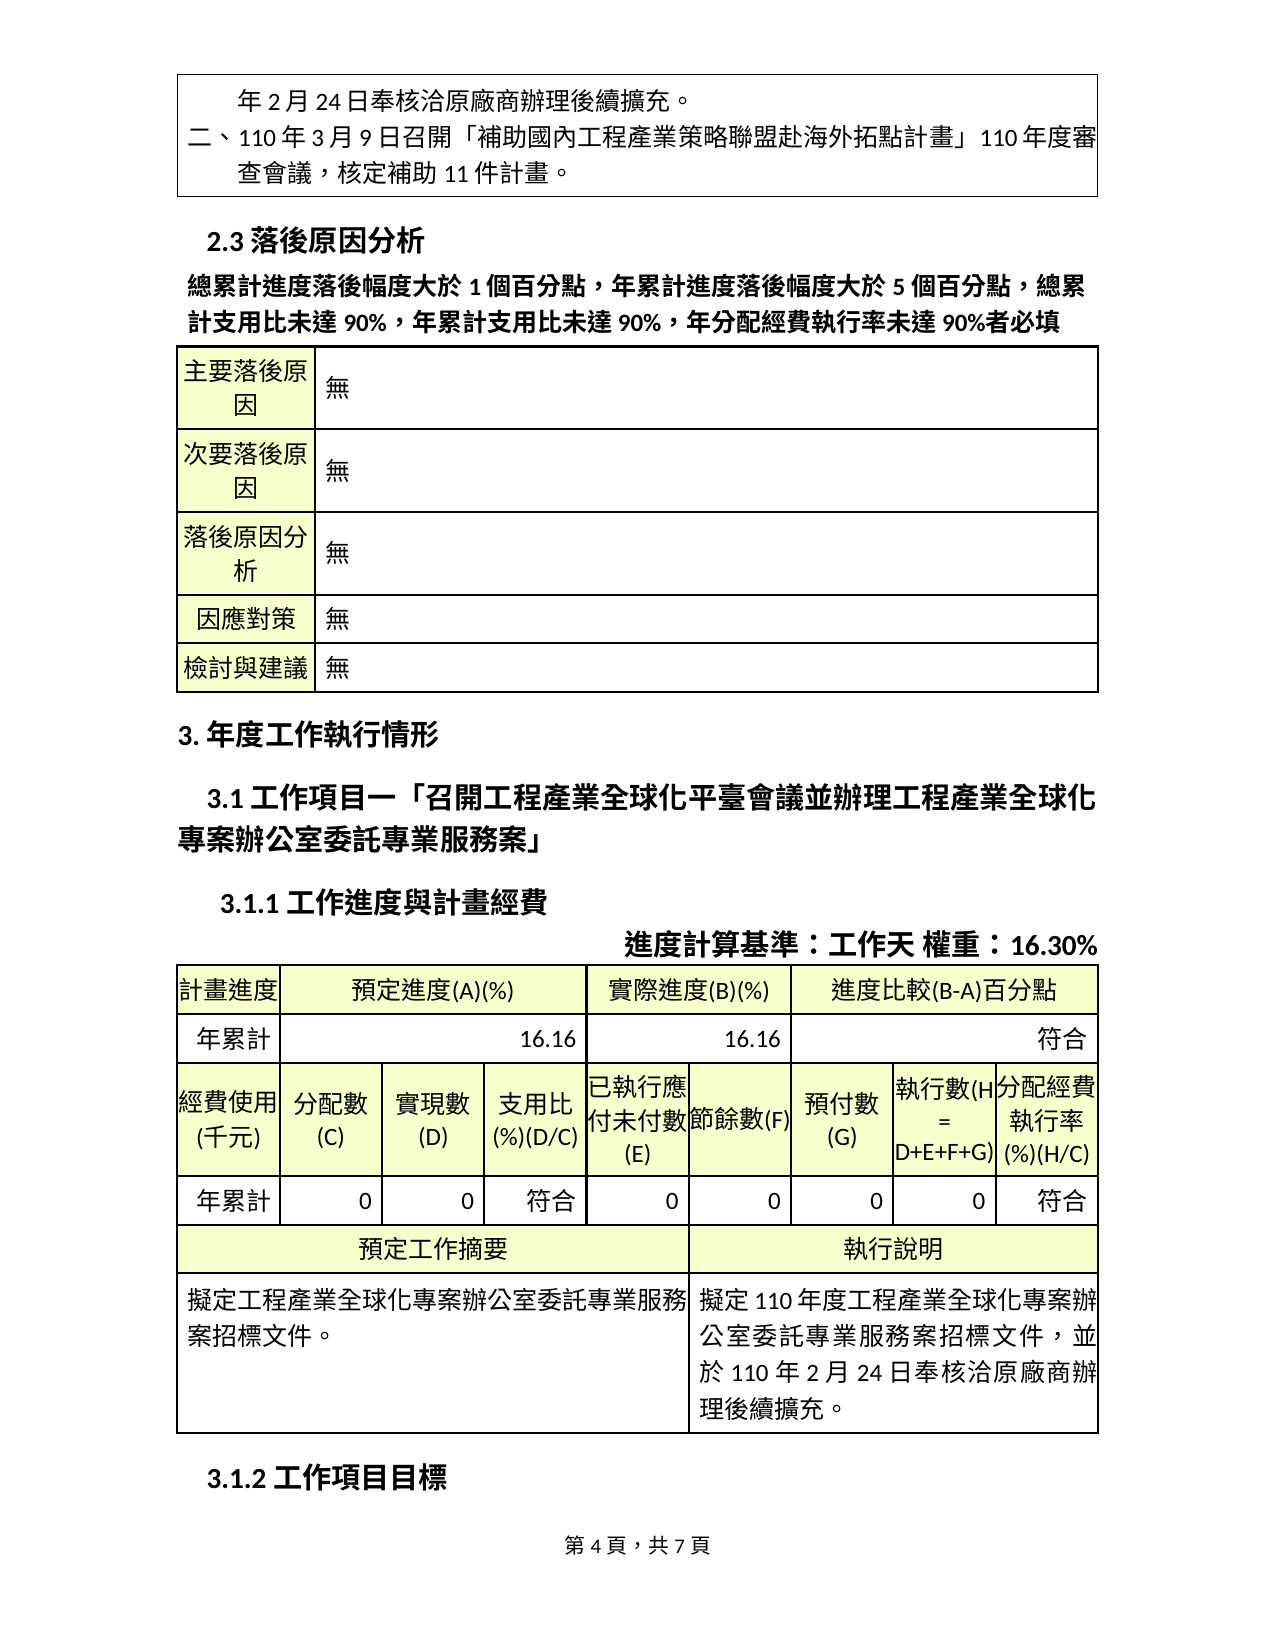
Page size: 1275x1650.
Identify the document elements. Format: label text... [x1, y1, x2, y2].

table_header 進度比較(B-A)百分點 [792, 966, 1097, 1013]
table_cell 執行數(H = D+E+F+G) [894, 1064, 995, 1175]
table_cell 分配數(C) [281, 1064, 381, 1175]
table_header 實際進度(B)(%) [588, 966, 790, 1013]
text 3.1.1 工作進度與計畫經費 [177, 880, 1098, 922]
table_cell 0 [690, 1177, 790, 1223]
table_cell 主要落後原因 [178, 348, 314, 428]
table_cell 無 [316, 430, 1097, 511]
table_cell 0 [383, 1177, 483, 1223]
table_cell 符合 [485, 1177, 585, 1223]
table_cell 預付數(G) [792, 1064, 892, 1175]
table_cell 次要落後原因 [178, 430, 314, 511]
table_cell 無 [316, 596, 1097, 642]
table_cell 因應對策 [178, 596, 314, 642]
table_cell 0 [588, 1177, 688, 1223]
table_cell 0 [792, 1177, 892, 1223]
table_cell 符合 [997, 1177, 1097, 1223]
table_cell 支用比(%)(D/C) [485, 1064, 585, 1175]
table_cell 擬定110年度工程產業全球化專案辦公室委託專業服務案招標文件，並於110年2月24日奉核洽原廠商辦理後續擴充。 [690, 1274, 1097, 1432]
table_cell 經費使用(千元) [178, 1064, 279, 1175]
text 3. 年度工作執行情形 [177, 714, 1098, 753]
table_cell 年累計 [178, 1015, 279, 1062]
table_header 計畫進度 [178, 966, 279, 1013]
table_cell 預定工作摘要 [178, 1226, 688, 1272]
table_cell 0 [281, 1177, 381, 1223]
table_cell 節餘數(F) [690, 1064, 790, 1175]
table_cell 無 [316, 513, 1097, 593]
table_header 預定進度(A)(%) [281, 966, 585, 1013]
text 3.1.2 工作項目目標 [177, 1454, 1098, 1497]
text 進度計算基準：工作天 權重：16.30% [177, 922, 1098, 964]
table_header 總累計進度落後幅度大於 1 個百分點，年累計進度落後幅度大於 5 個百分點，總累計支用比未達 90%，年累計支用比未達 90%，年分配經費執行率未達 90%者必填 [177, 260, 1098, 345]
table_cell 16.16 [588, 1015, 790, 1062]
table_cell 符合 [792, 1015, 1097, 1062]
table_cell 無 [316, 644, 1097, 691]
table_cell 16.16 [281, 1015, 585, 1062]
table_cell 執行說明 [690, 1226, 1097, 1272]
table_cell 擬定工程產業全球化專案辦公室委託專業服務案招標文件。 [178, 1274, 688, 1432]
table_cell 實現數(D) [383, 1064, 483, 1175]
table_cell 無 [316, 348, 1097, 428]
table_cell 分配經費執行率(%)(H/C) [997, 1064, 1097, 1175]
table_cell 落後原因分析 [178, 513, 314, 593]
table_cell 已執行應付未付數(E) [588, 1064, 688, 1175]
text 2.3 落後原因分析 [177, 218, 1098, 260]
table_cell 年累計 [178, 1177, 279, 1223]
table_cell 年2月24日奉核洽原廠商辦理後續擴充。 二、110年3月9日召開「補助國內工程產業策略聯盟赴海外拓點計畫」110年度審查會議，核定補助 11 件計畫。 [178, 75, 1097, 196]
table_cell 0 [894, 1177, 995, 1223]
table_cell 檢討與建議 [178, 644, 314, 691]
text 3.1 工作項目一「召開工程產業全球化平臺會議並辦理工程產業全球化專案辦公室委託專業服務案」 [177, 774, 1098, 859]
